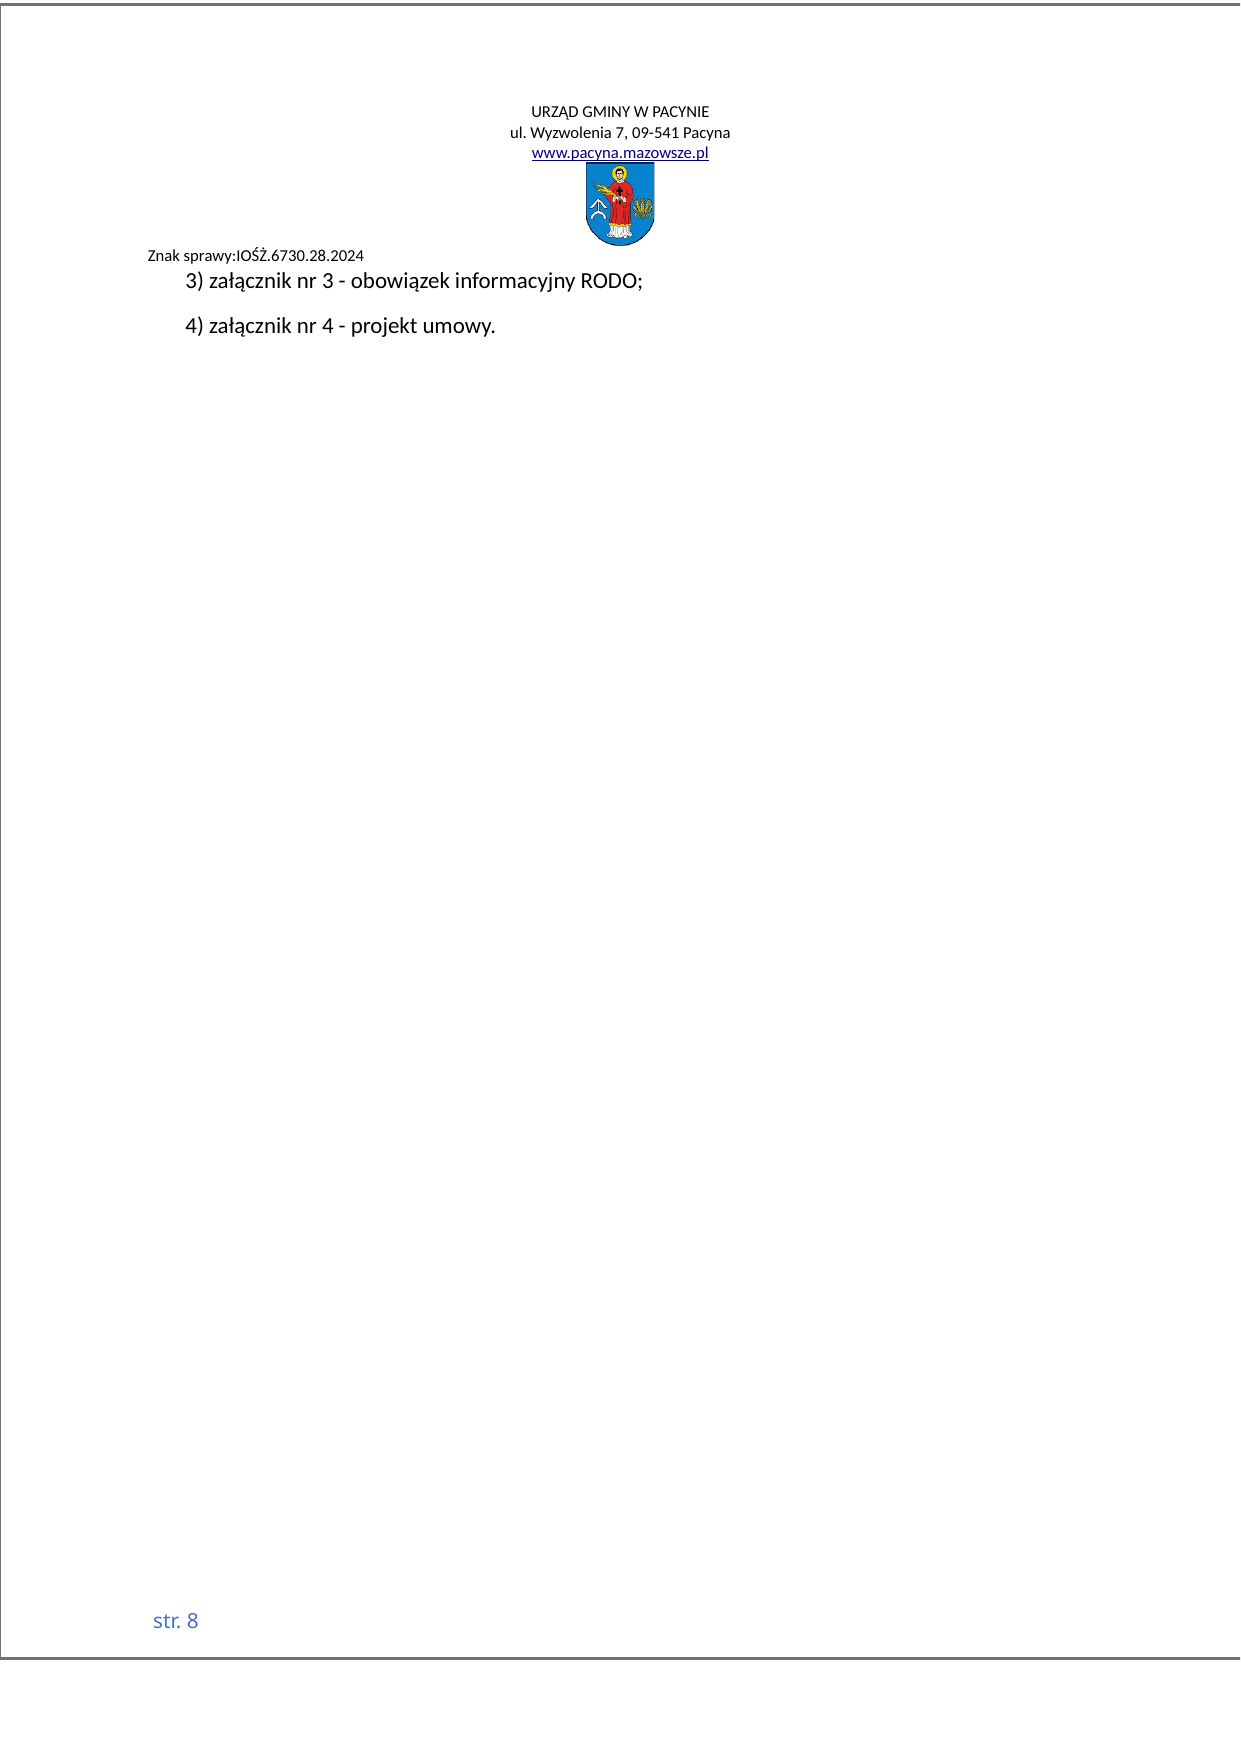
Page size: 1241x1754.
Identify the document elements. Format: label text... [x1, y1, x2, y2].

text 4) załącznik nr 4 - projekt umowy. [185, 311, 1093, 339]
text 3) załącznik nr 3 - obowiązek informacyjny RODO; [185, 266, 1093, 294]
